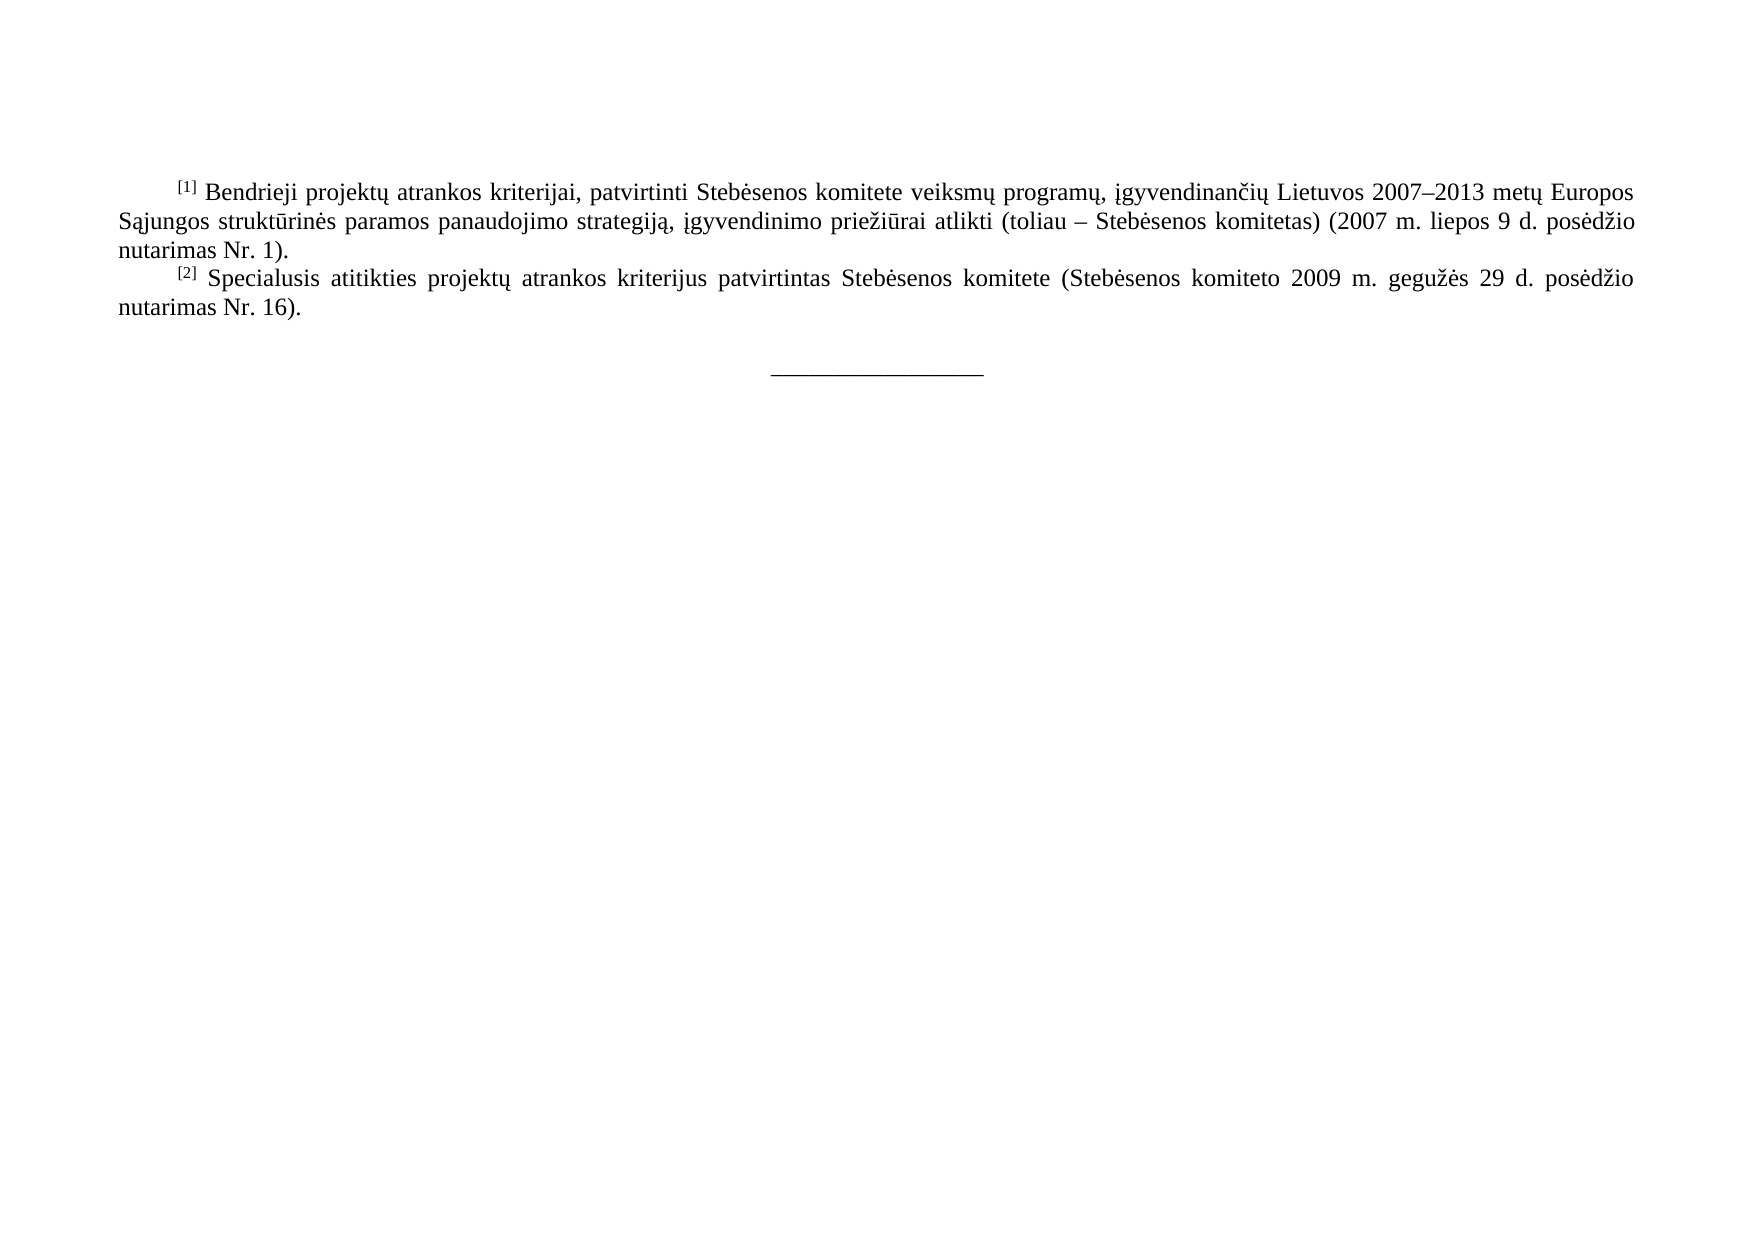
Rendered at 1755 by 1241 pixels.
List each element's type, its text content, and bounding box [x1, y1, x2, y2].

text [2] Specialusis atitikties projektų atrankos kriterijus patvirtintas Stebėsenos komitete (Stebėsenos komiteto 2009 m. gegužės 29 d. posėdžio nutarimas Nr. 16). [118, 263, 1636, 321]
text [1] Bendrieji projektų atrankos kriterijai, patvirtinti Stebėsenos komitete veiksmų programų, įgyvendinančių Lietuvos 2007–2013 metų Europos Sąjungos struktūrinės paramos panaudojimo strategiją, įgyvendinimo priežiūrai atlikti (toliau – Stebėsenos komitetas) (2007 m. liepos 9 d. posėdžio nutarimas Nr. 1). [118, 177, 1636, 263]
text _________________ [118, 350, 1636, 378]
